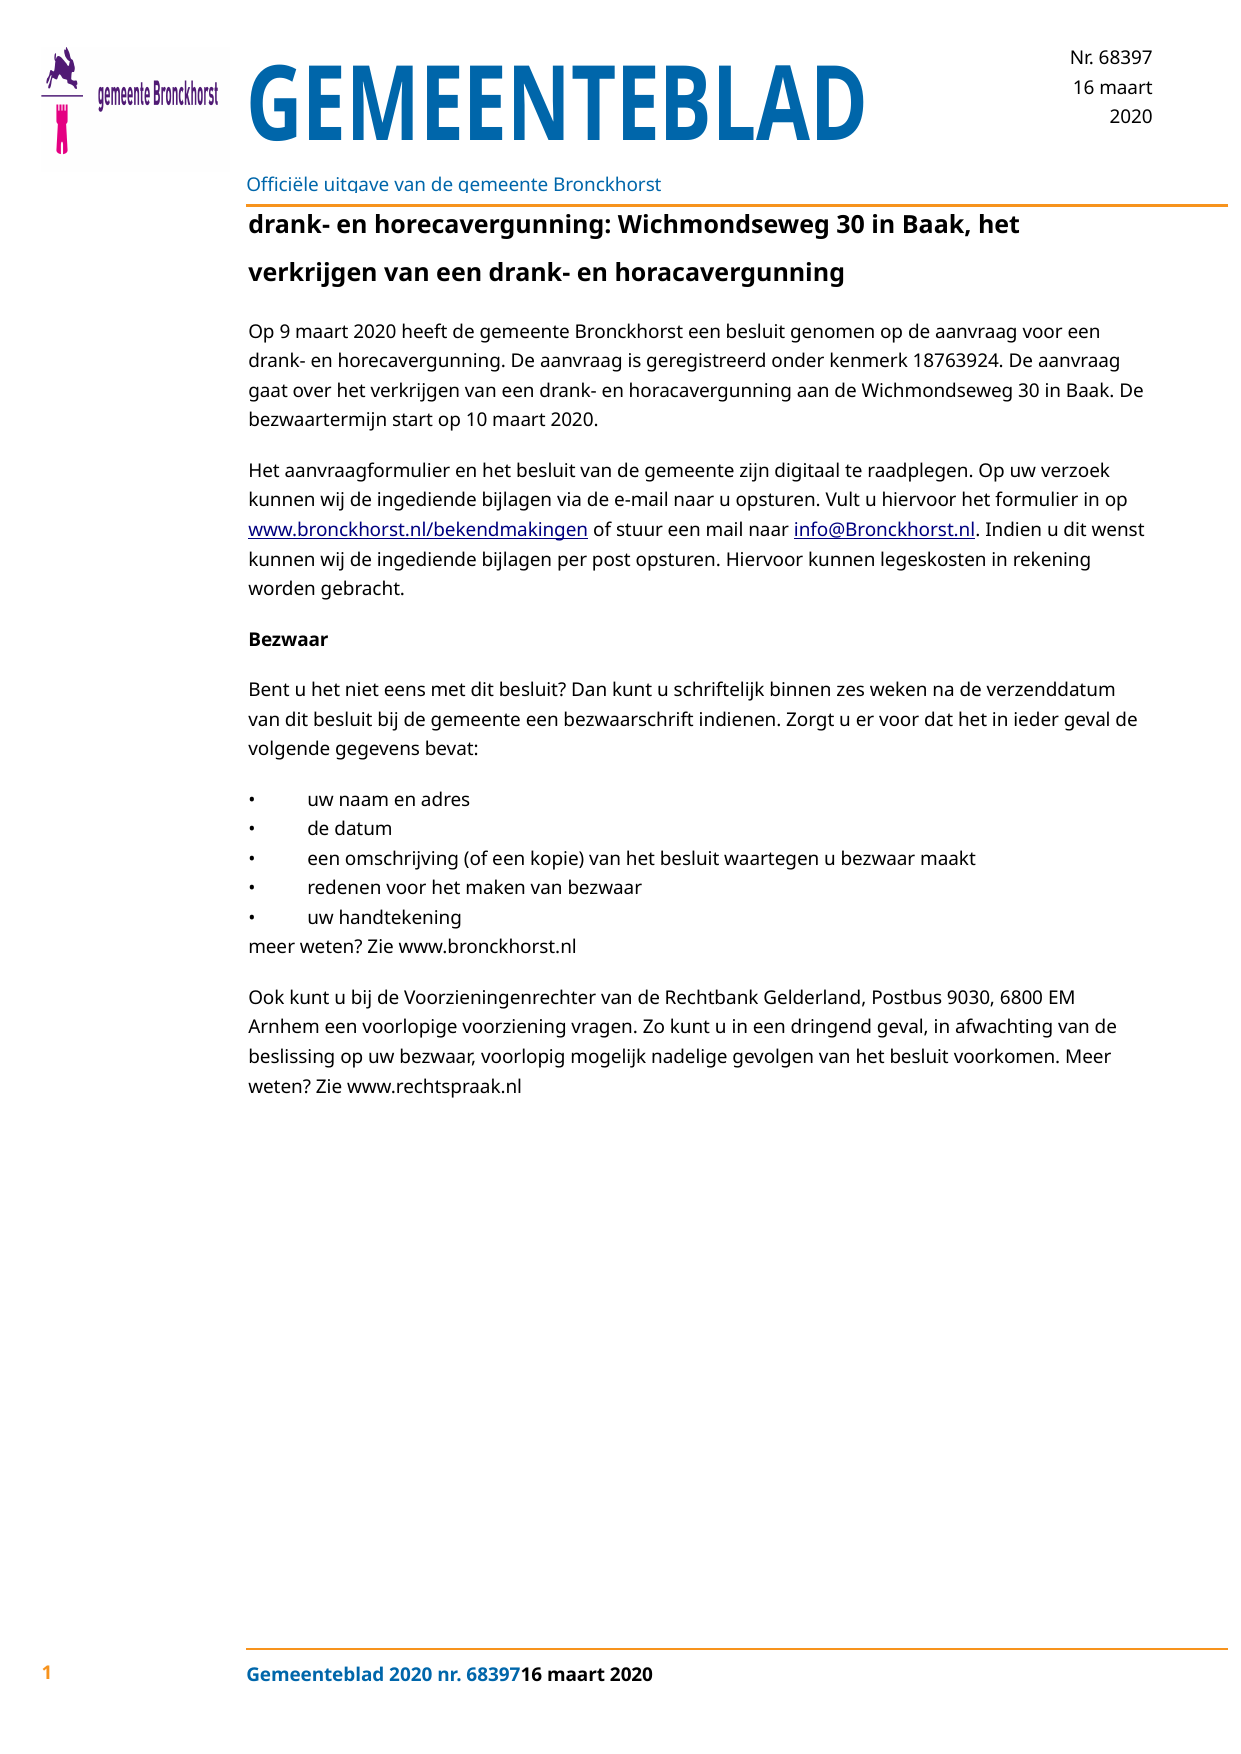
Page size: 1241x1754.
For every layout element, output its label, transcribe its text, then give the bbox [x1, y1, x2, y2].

list een omschrijving (of een kopie) van het besluit waartegen u bezwaar maakt [248, 845, 1152, 871]
text Het aanvraagformulier en het besluit van de gemeente zijn digitaal te raadplegen. Op uw verzoek kunnen wij de ingediende bijlagen via de e-mail naar u opsturen. Vult u hiervoor het formulier in op www.bronckhorst.nl/bekendmakingen of stuur een mail naar info@Bronckhorst.nl. Indien u dit wenst kunnen wij de ingediende bijlagen per post opsturen. Hiervoor kunnen legeskosten in rekening worden gebracht. [248, 457, 1152, 601]
list uw handtekening [248, 904, 1152, 930]
list de datum [248, 815, 1152, 841]
picture [41, 47, 231, 172]
text drank- en horecavergunning: Wichmondseweg 30 in Baak, het verkrijgen van een drank- en horacavergunning [248, 207, 1152, 288]
text Ook kunt u bij de Voorzieningenrechter van de Rechtbank Gelderland, Postbus 9030, 6800 EM Arnhem een voorlopige voorziening vragen. Zo kunt u in een dringend geval, in afwachting van de beslissing op uw bezwaar, voorlopig mogelijk nadelige gevolgen van het besluit voorkomen. Meer weten? Zie www.rechtspraak.nl [248, 984, 1152, 1099]
text Op 9 maart 2020 heeft de gemeente Bronckhorst een besluit genomen op de aanvraag voor een drank- en horecavergunning. De aanvraag is geregistreerd onder kenmerk 18763924. De aanvraag gaat over het verkrijgen van een drank- en horacavergunning aan de Wichmondseweg 30 in Baak. De bezwaartermijn start op 10 maart 2020. [248, 318, 1152, 432]
text meer weten? Zie www.bronckhorst.nl [248, 934, 1152, 959]
text Bent u het niet eens met dit besluit? Dan kunt u schriftelijk binnen zes weken na de verzenddatum van dit besluit bij de gemeente een bezwaarschrift indienen. Zorgt u er voor dat het in ieder geval de volgende gegevens bevat: [248, 676, 1152, 761]
list uw naam en adres [248, 786, 1152, 812]
text Bezwaar [248, 626, 1152, 652]
list redenen voor het maken van bezwaar [248, 874, 1152, 900]
